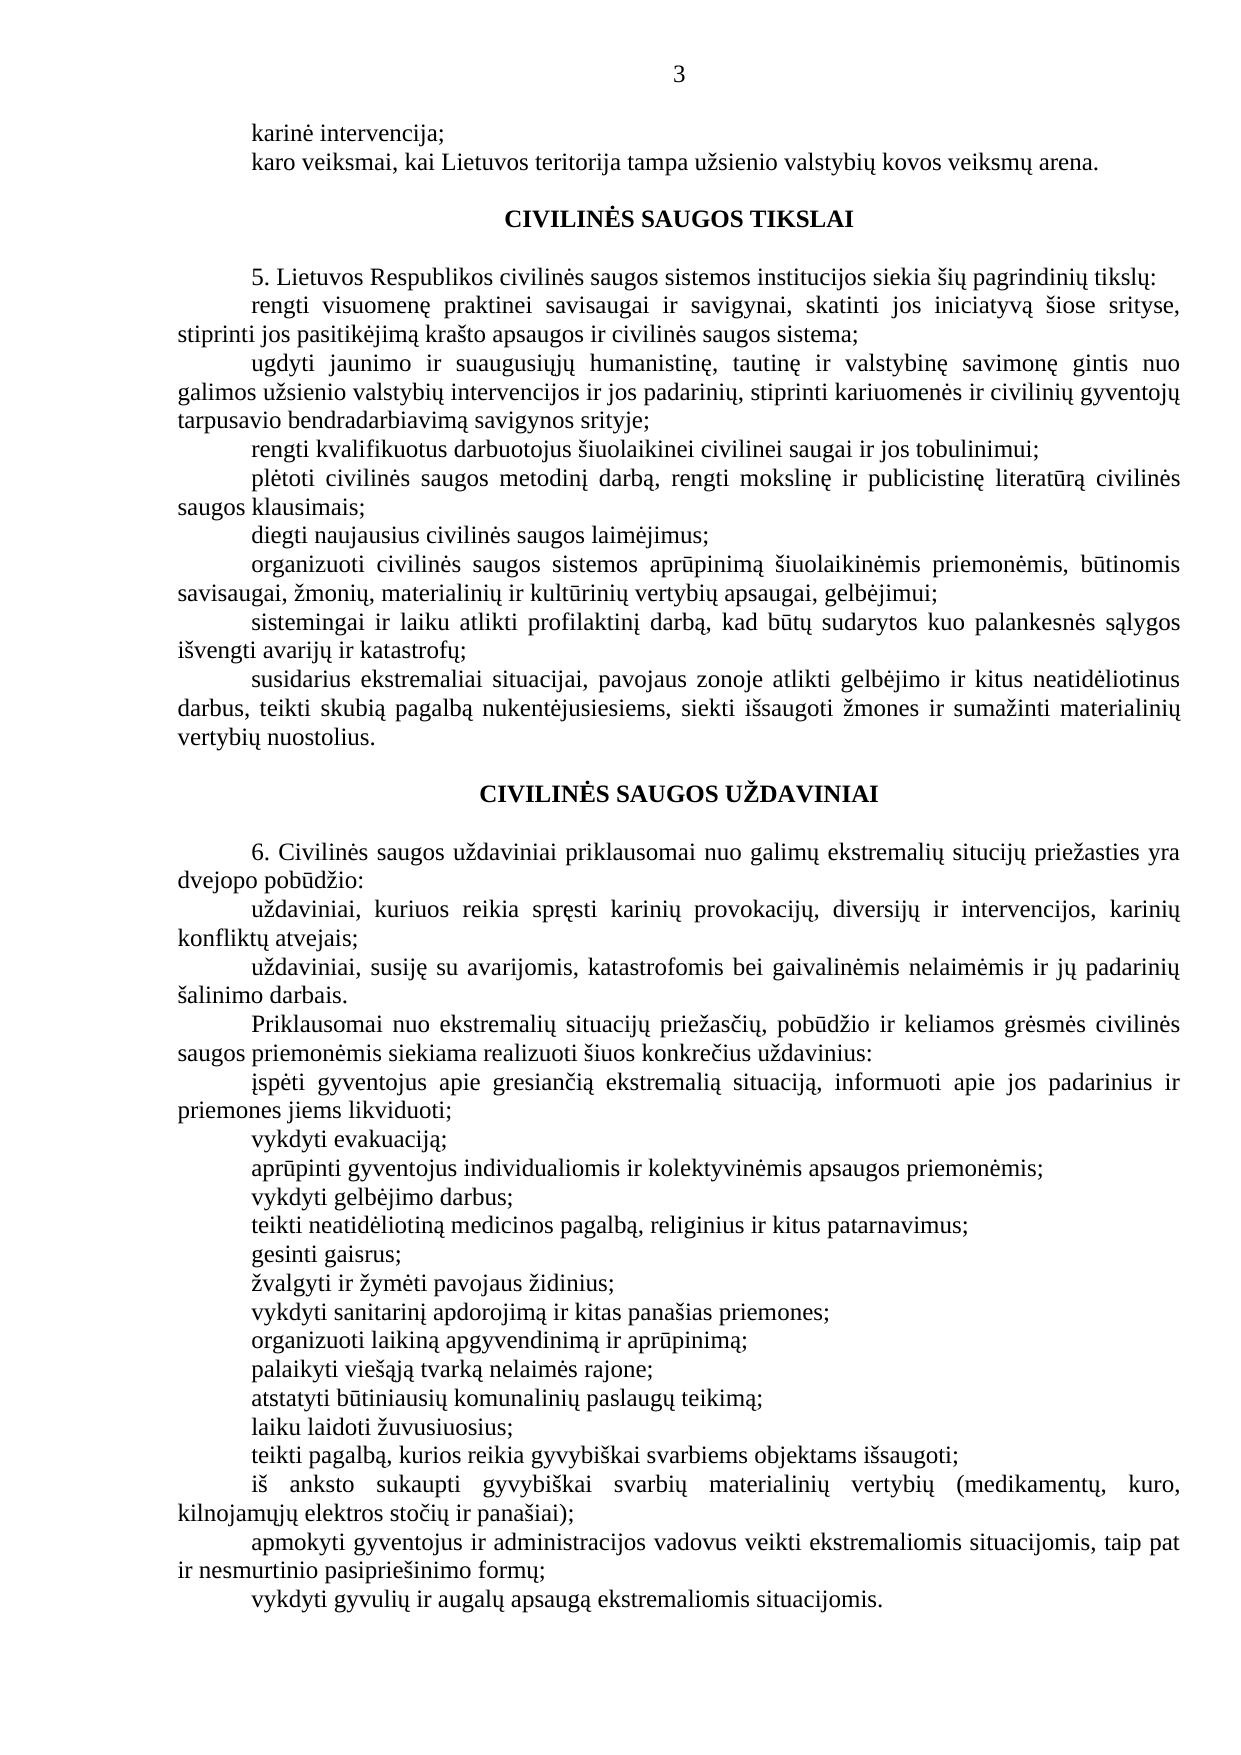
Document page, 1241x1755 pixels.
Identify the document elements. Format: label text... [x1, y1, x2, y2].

text rengti visuomenę praktinei savisaugai ir savigynai, skatinti jos iniciatyvą šiose srityse, stiprinti jos pasitikėjimą krašto apsaugos ir civilinės saugos sistema; [177, 291, 1181, 348]
text uždaviniai, kuriuos reikia spręsti karinių provokacijų, diversijų ir intervencijos, karinių konfliktų atvejais; [177, 894, 1181, 952]
text Priklausomai nuo ekstremalių situacijų priežasčių, pobūdžio ir keliamos grėsmės civilinės saugos priemonėmis siekiama realizuoti šiuos konkrečius uždavinius: [177, 1009, 1181, 1067]
text iš anksto sukaupti gyvybiškai svarbių materialinių vertybių (medikamentų, kuro, kilnojamųjų elektros stočių ir panašiai); [177, 1469, 1181, 1527]
text rengti kvalifikuotus darbuotojus šiuolaikinei civilinei saugai ir jos tobulinimui; [177, 434, 1181, 463]
text susidarius ekstremaliai situacijai, pavojaus zonoje atlikti gelbėjimo ir kitus neatidėliotinus darbus, teikti skubią pagalbą nukentėjusiesiems, siekti išsaugoti žmones ir sumažinti materialinių vertybių nuostolius. [177, 664, 1181, 751]
text teikti pagalbą, kurios reikia gyvybiškai svarbiems objektams išsaugoti; [177, 1441, 1181, 1469]
text gesinti gaisrus; [177, 1239, 1181, 1268]
text apmokyti gyventojus ir administracijos vadovus veikti ekstremaliomis situacijomis, taip pat ir nesmurtinio pasipriešinimo formų; [177, 1527, 1181, 1584]
text Civilinės saugos tikslai [177, 204, 1181, 233]
text laiku laidoti žuvusiuosius; [177, 1412, 1181, 1441]
text vykdyti sanitarinį apdorojimą ir kitas panašias priemones; [177, 1297, 1181, 1326]
text teikti neatidėliotiną medicinos pagalbą, religinius ir kitus patarnavimus; [177, 1211, 1181, 1239]
text ugdyti jaunimo ir suaugusiųjų humanistinę, tautinę ir valstybinę savimonę gintis nuo galimos užsienio valstybių intervencijos ir jos padarinių, stiprinti kariuomenės ir civilinių gyventojų tarpusavio bendradarbiavimą savigynos srityje; [177, 348, 1181, 434]
text įspėti gyventojus apie gresiančią ekstremalią situaciją, informuoti apie jos padarinius ir priemones jiems likviduoti; [177, 1067, 1181, 1124]
text plėtoti civilinės saugos metodinį darbą, rengti mokslinę ir publicistinę literatūrą civilinės saugos klausimais; [177, 463, 1181, 521]
text 6. Civilinės saugos uždaviniai priklausomai nuo galimų ekstremalių situcijų priežasties yra dvejopo pobūdžio: [177, 837, 1181, 894]
text karinė intervencija; [177, 118, 1181, 147]
text karo veiksmai, kai Lietuvos teritorija tampa užsienio valstybių kovos veiksmų arena. [177, 147, 1181, 176]
text organizuoti civilinės saugos sistemos aprūpinimą šiuolaikinėmis priemonėmis, būtinomis savisaugai, žmonių, materialinių ir kultūrinių vertybių apsaugai, gelbėjimui; [177, 549, 1181, 607]
text atstatyti būtiniausių komunalinių paslaugų teikimą; [177, 1383, 1181, 1412]
text aprūpinti gyventojus individualiomis ir kolektyvinėmis apsaugos priemonėmis; [177, 1153, 1181, 1182]
text 5. Lietuvos Respublikos civilinės saugos sistemos institucijos siekia šių pagrindinių tikslų: [177, 262, 1181, 291]
text Civilinės saugos uždaviniai [177, 779, 1181, 808]
text diegti naujausius civilinės saugos laimėjimus; [177, 521, 1181, 549]
text uždaviniai, susiję su avarijomis, katastrofomis bei gaivalinėmis nelaimėmis ir jų padarinių šalinimo darbais. [177, 952, 1181, 1009]
text vykdyti gyvulių ir augalų apsaugą ekstremaliomis situacijomis. [177, 1584, 1181, 1613]
text vykdyti gelbėjimo darbus; [177, 1182, 1181, 1211]
text žvalgyti ir žymėti pavojaus židinius; [177, 1268, 1181, 1297]
text palaikyti viešąją tvarką nelaimės rajone; [177, 1354, 1181, 1383]
text vykdyti evakuaciją; [177, 1124, 1181, 1153]
text sistemingai ir laiku atlikti profilaktinį darbą, kad būtų sudarytos kuo palankesnės sąlygos išvengti avarijų ir katastrofų; [177, 607, 1181, 664]
text organizuoti laikiną apgyvendinimą ir aprūpinimą; [177, 1326, 1181, 1354]
